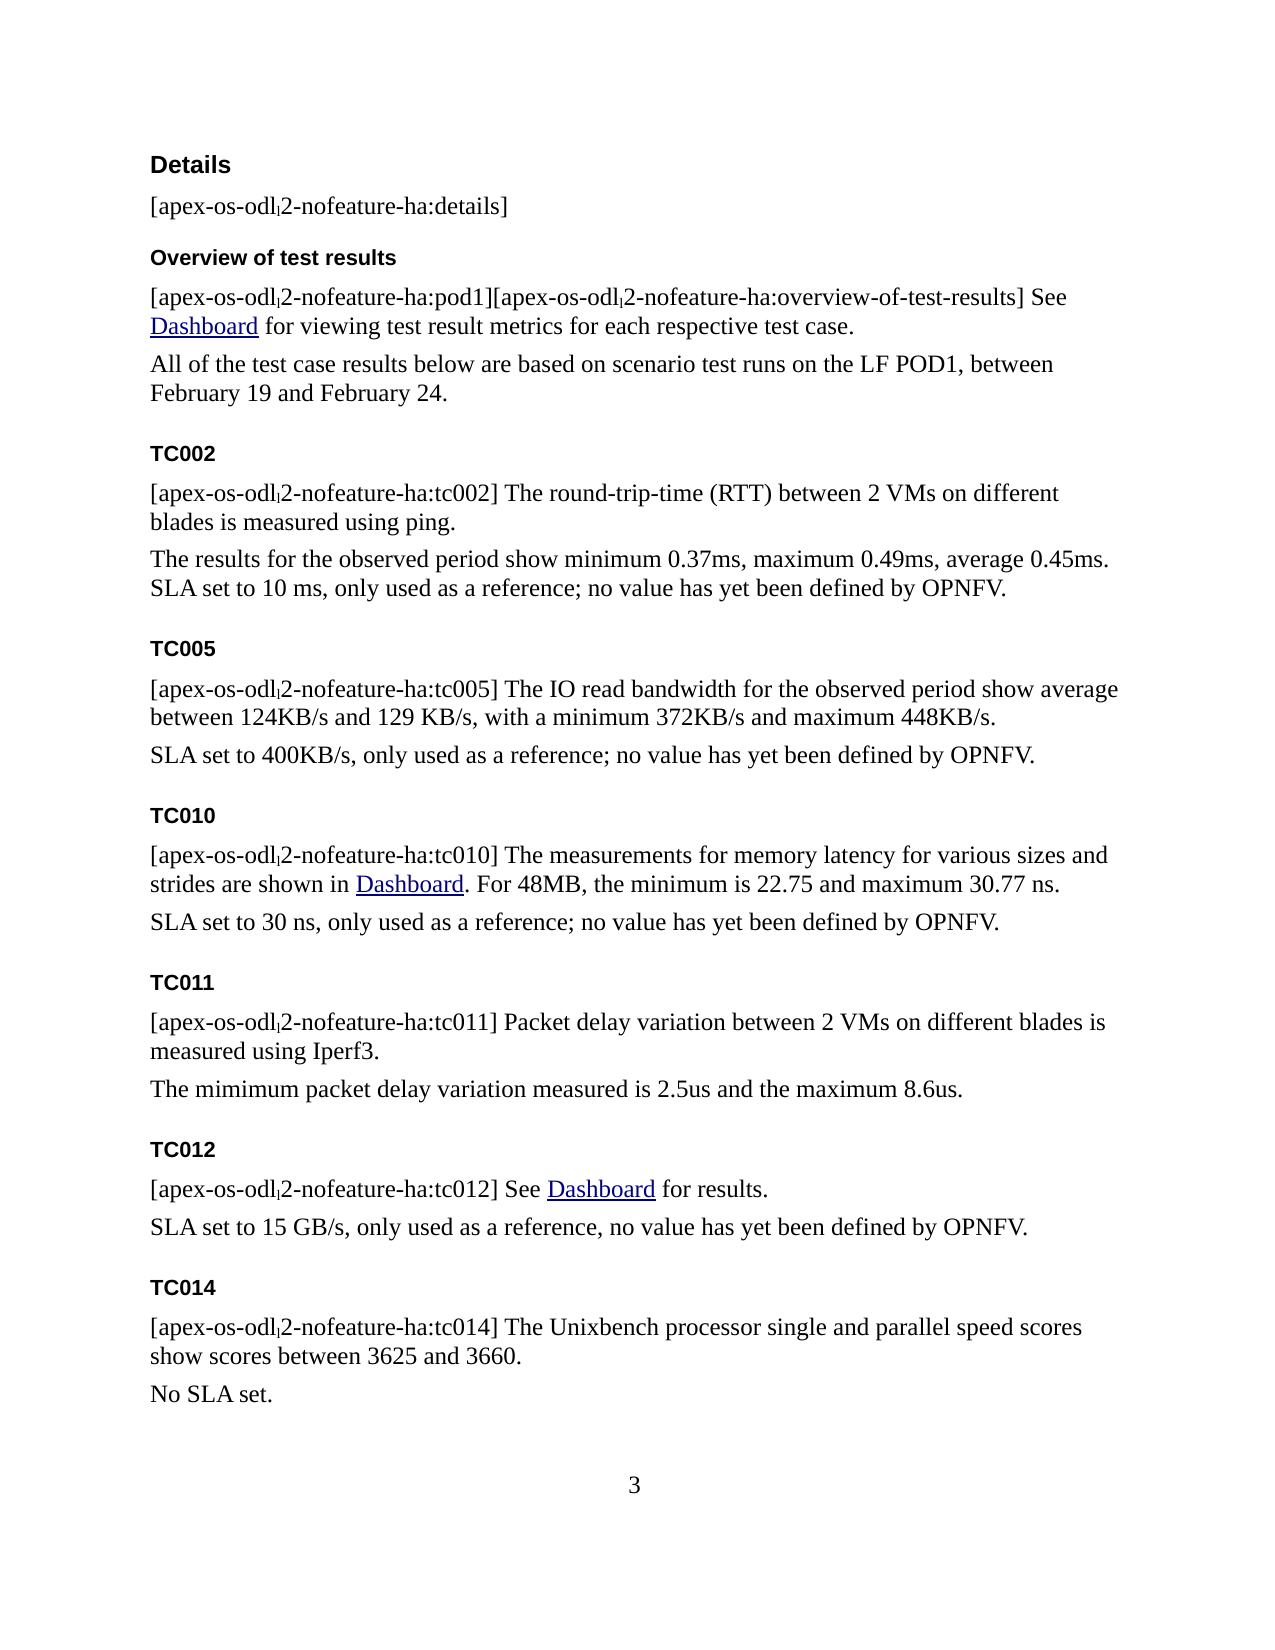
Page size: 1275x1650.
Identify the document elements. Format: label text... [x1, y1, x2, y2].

subtitle TC005 [150, 636, 1125, 661]
text [apex-os-odll2-nofeature-ha:tc011] Packet delay variation between 2 VMs on different blades is measured using Iperf3. [150, 1007, 1125, 1065]
subtitle Overview of test results [150, 245, 1125, 270]
text The mimimum packet delay variation measured is 2.5us and the maximum 8.6us. [150, 1074, 1125, 1103]
subtitle TC014 [150, 1275, 1125, 1300]
text SLA set to 15 GB/s, only used as a reference, no value has yet been defined by OPNFV. [150, 1212, 1125, 1241]
text All of the test case results below are based on scenario test runs on the LF POD1, between February 19 and February 24. [150, 349, 1125, 406]
subtitle TC010 [150, 803, 1125, 828]
text [apex-os-odll2-nofeature-ha:tc014] The Unixbench processor single and parallel speed scores show scores between 3625 and 3660. [150, 1312, 1125, 1370]
text [apex-os-odll2-nofeature-ha:tc005] The IO read bandwidth for the observed period show average between 124KB/s and 129 KB/s, with a minimum 372KB/s and maximum 448KB/s. [150, 674, 1125, 731]
text [apex-os-odll2-nofeature-ha:tc002] The round-trip-time (RTT) between 2 VMs on different blades is measured using ping. [150, 478, 1125, 536]
text The results for the observed period show minimum 0.37ms, maximum 0.49ms, average 0.45ms. SLA set to 10 ms, only used as a reference; no value has yet been defined by OPNFV. [150, 544, 1125, 602]
text No SLA set. [150, 1379, 1125, 1408]
text [apex-os-odll2-nofeature-ha:pod1][apex-os-odll2-nofeature-ha:overview-of-test-results] See Dashboard for viewing test result metrics for each respective test case. [150, 282, 1125, 340]
text [apex-os-odll2-nofeature-ha:tc010] The measurements for memory latency for various sizes and strides are shown in Dashboard. For 48MB, the minimum is 22.75 and maximum 30.77 ns. [150, 841, 1125, 898]
text [apex-os-odll2-nofeature-ha:details] [150, 191, 1125, 220]
text SLA set to 400KB/s, only used as a reference; no value has yet been defined by OPNFV. [150, 740, 1125, 769]
subtitle TC002 [150, 440, 1125, 466]
subtitle TC012 [150, 1137, 1125, 1162]
subtitle Details [150, 150, 1125, 178]
text SLA set to 30 ns, only used as a reference; no value has yet been defined by OPNFV. [150, 907, 1125, 936]
subtitle TC011 [150, 970, 1125, 995]
text [apex-os-odll2-nofeature-ha:tc012] See Dashboard for results. [150, 1174, 1125, 1203]
